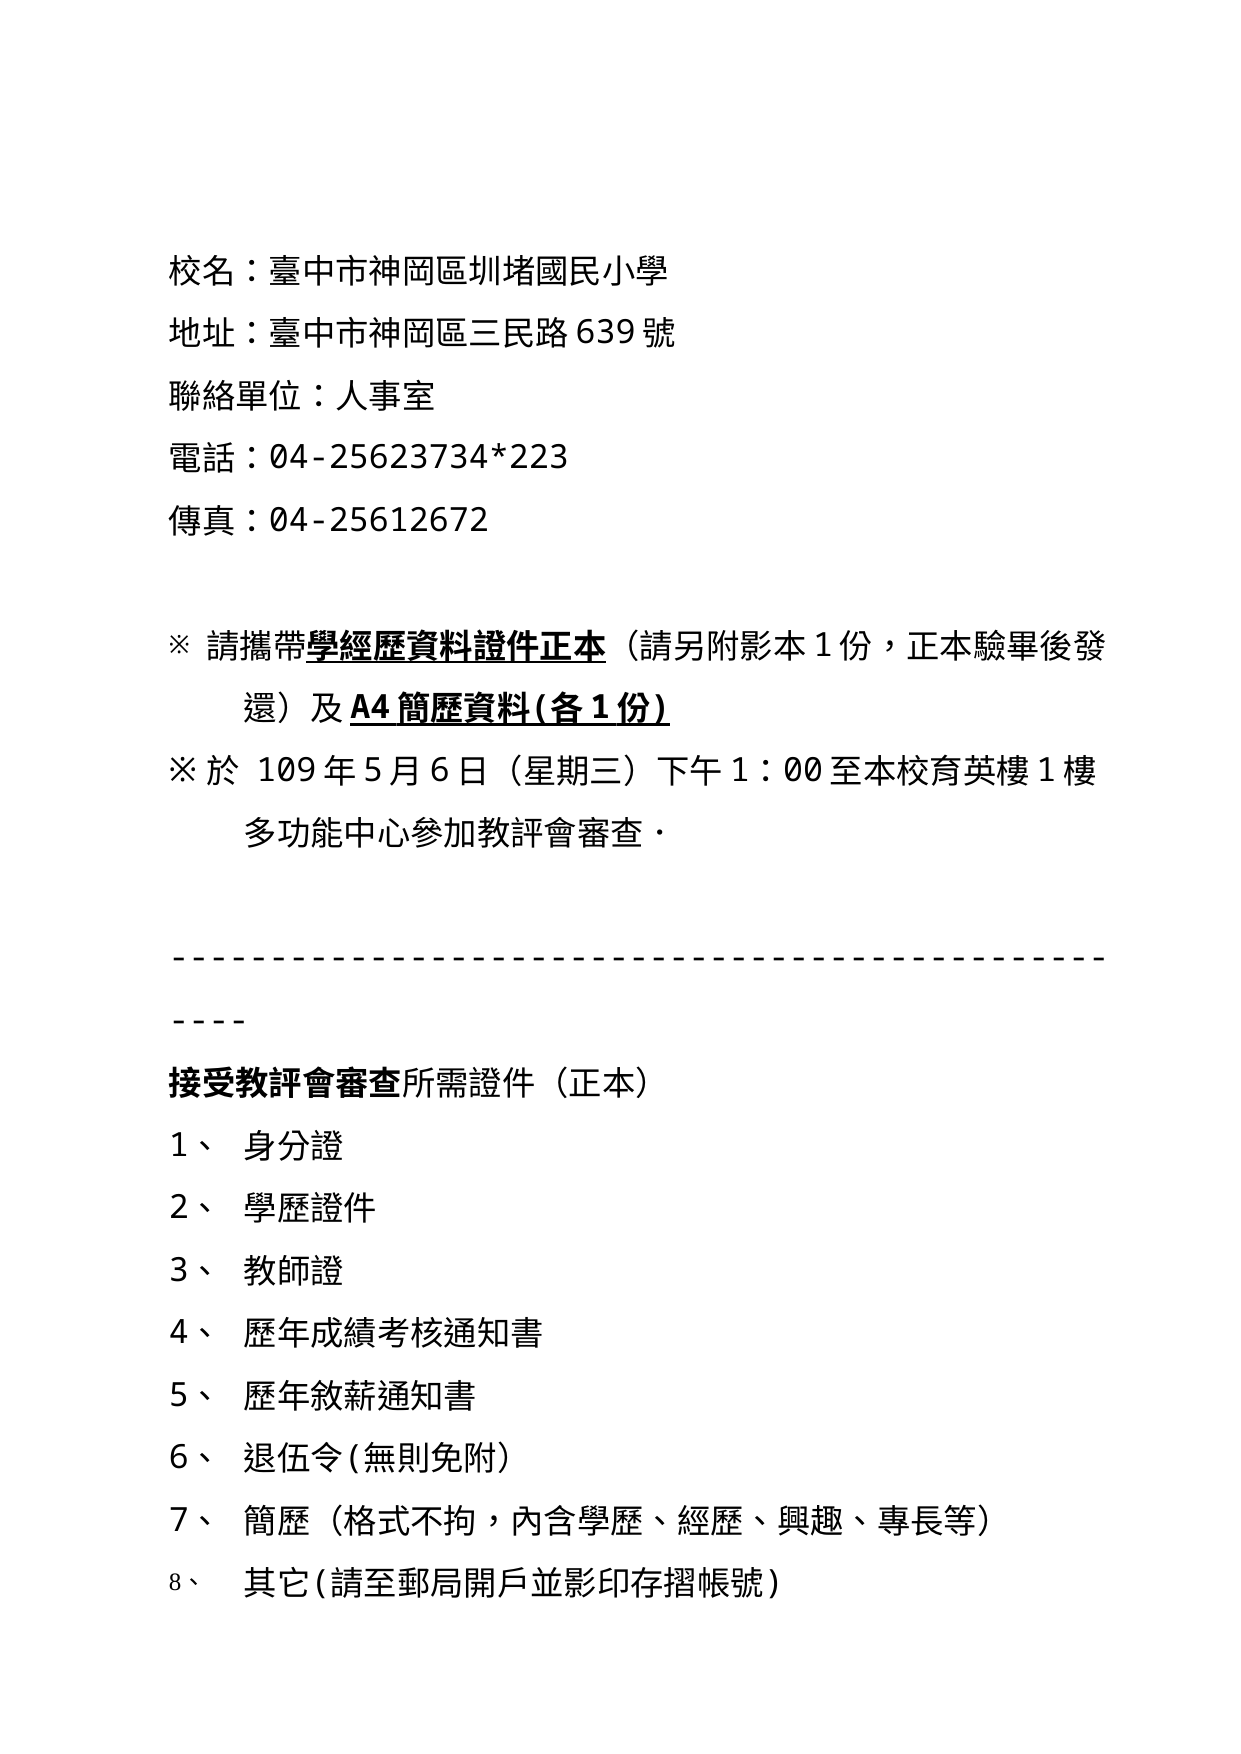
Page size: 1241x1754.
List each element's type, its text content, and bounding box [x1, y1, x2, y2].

text 校名：臺中市神岡區圳堵國民小學 [169, 227, 1125, 289]
list 身分證 [169, 1102, 1125, 1164]
list 簡歷（格式不拘，內含學歷、經歷、興趣、專長等） [169, 1477, 1125, 1539]
list 教師證 [169, 1227, 1125, 1289]
list 於 109年5月6日（星期三）下午1：00至本校育英樓1樓多功能中心參加教評會審查． [169, 727, 1125, 852]
text 傳真：04-25612672 [169, 477, 1125, 539]
list 請攜帶學經歷資料證件正本（請另附影本1份，正本驗畢後發還）及A4簡歷資料(各1份) [169, 602, 1125, 727]
list 歷年成績考核通知書 [169, 1289, 1125, 1352]
list 退伍令(無則免附） [169, 1414, 1125, 1477]
list 學歷證件 [169, 1164, 1125, 1227]
list 其它(請至郵局開戶並影印存摺帳號) [169, 1539, 1125, 1602]
text 接受教評會審查所需證件（正本） [169, 1039, 1125, 1102]
text 電話：04-25623734*223 [169, 414, 1125, 477]
text 地址：臺中市神岡區三民路639號 [169, 289, 1125, 352]
text 聯絡單位：人事室 [169, 352, 1125, 414]
text --------------------------------------------------- [169, 914, 1125, 1039]
list 歷年敘薪通知書 [169, 1352, 1125, 1414]
